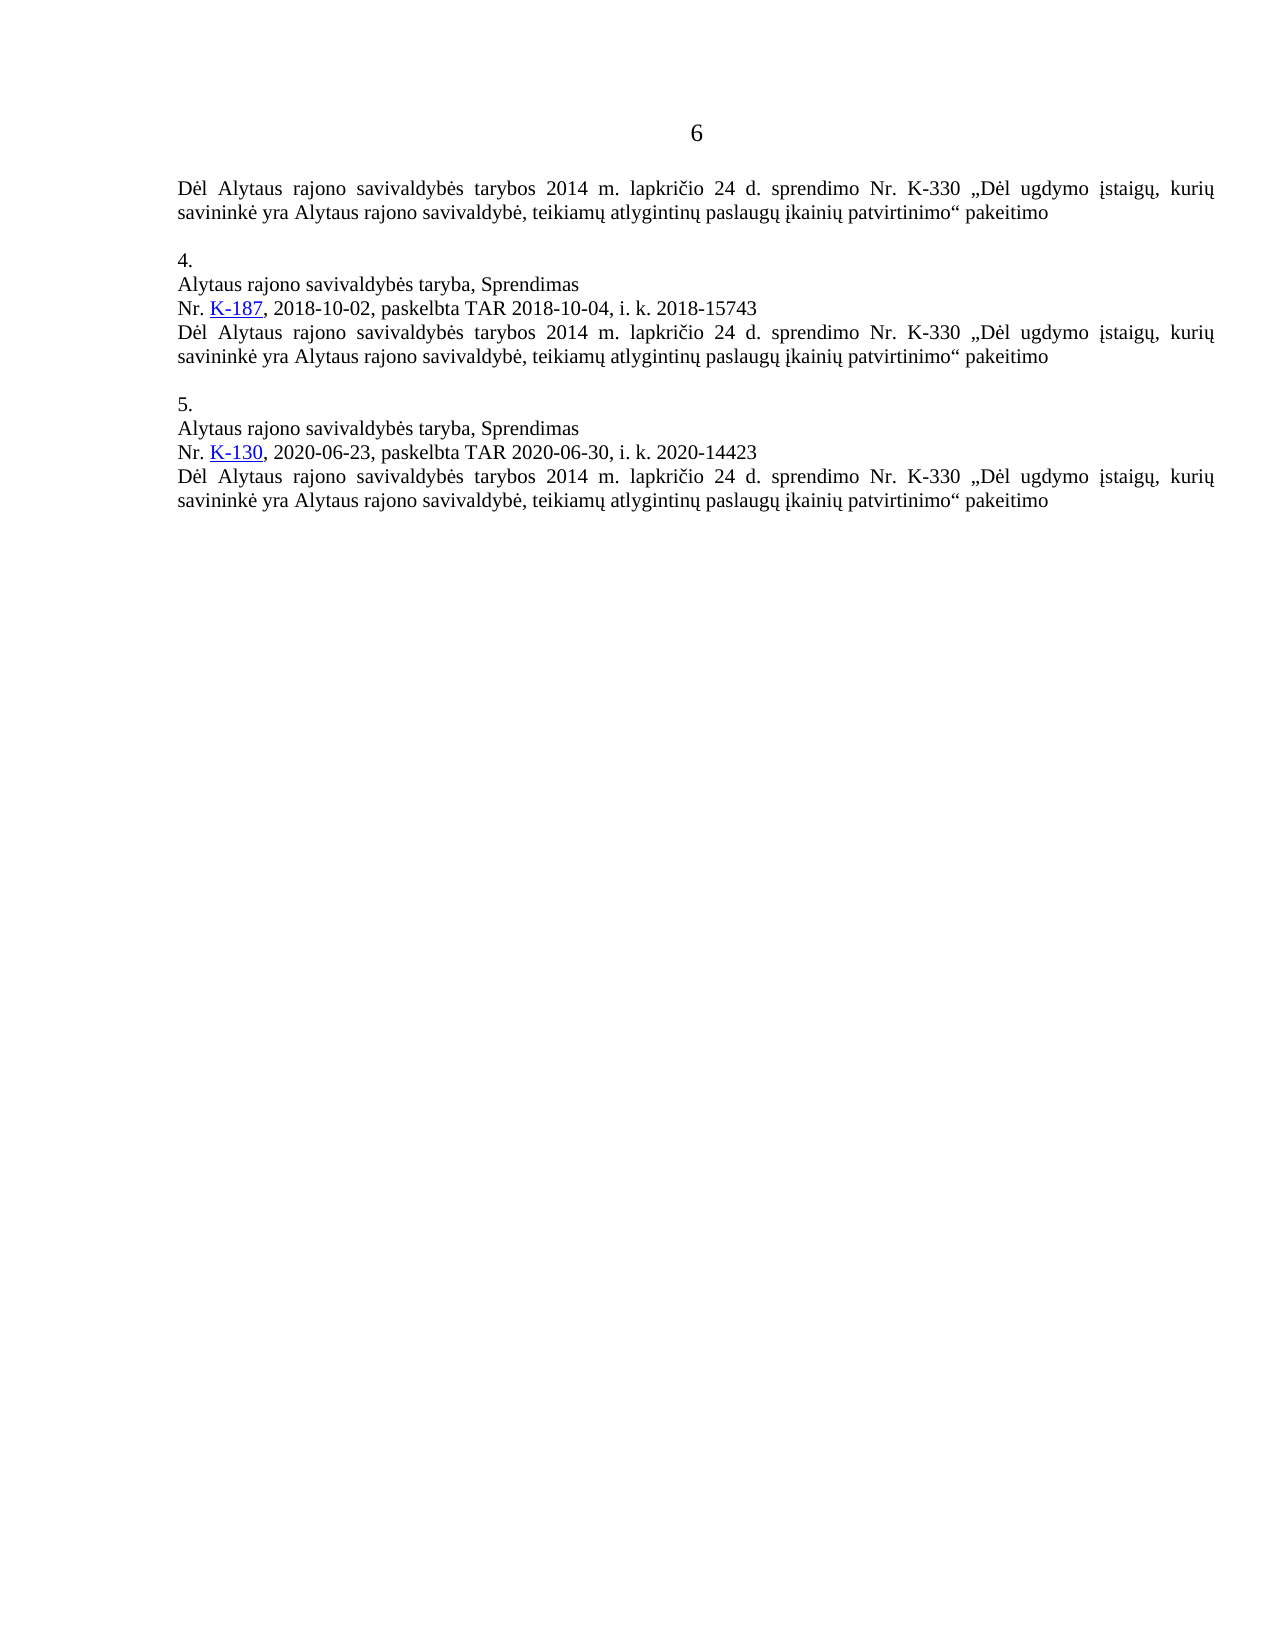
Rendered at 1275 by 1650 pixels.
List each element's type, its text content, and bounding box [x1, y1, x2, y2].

text Dėl Alytaus rajono savivaldybės tarybos 2014 m. lapkričio 24 d. sprendimo Nr. K-330 „Dėl ugdymo įstaigų, kurių savininkė yra Alytaus rajono savivaldybė, teikiamų atlygintinų paslaugų įkainių patvirtinimo“ pakeitimo [177, 320, 1216, 368]
text Nr. K-130, 2020-06-23, paskelbta TAR 2020-06-30, i. k. 2020-14423 [177, 440, 1216, 464]
text 5. [177, 392, 1216, 416]
text Nr. K-187, 2018-10-02, paskelbta TAR 2018-10-04, i. k. 2018-15743 [177, 296, 1216, 320]
text 4. [177, 248, 1216, 272]
text Dėl Alytaus rajono savivaldybės tarybos 2014 m. lapkričio 24 d. sprendimo Nr. K-330 „Dėl ugdymo įstaigų, kurių savininkė yra Alytaus rajono savivaldybė, teikiamų atlygintinų paslaugų įkainių patvirtinimo“ pakeitimo [177, 464, 1216, 512]
text Alytaus rajono savivaldybės taryba, Sprendimas [177, 416, 1216, 440]
text Dėl Alytaus rajono savivaldybės tarybos 2014 m. lapkričio 24 d. sprendimo Nr. K-330 „Dėl ugdymo įstaigų, kurių savininkė yra Alytaus rajono savivaldybė, teikiamų atlygintinų paslaugų įkainių patvirtinimo“ pakeitimo [177, 176, 1216, 224]
text Alytaus rajono savivaldybės taryba, Sprendimas [177, 272, 1216, 296]
